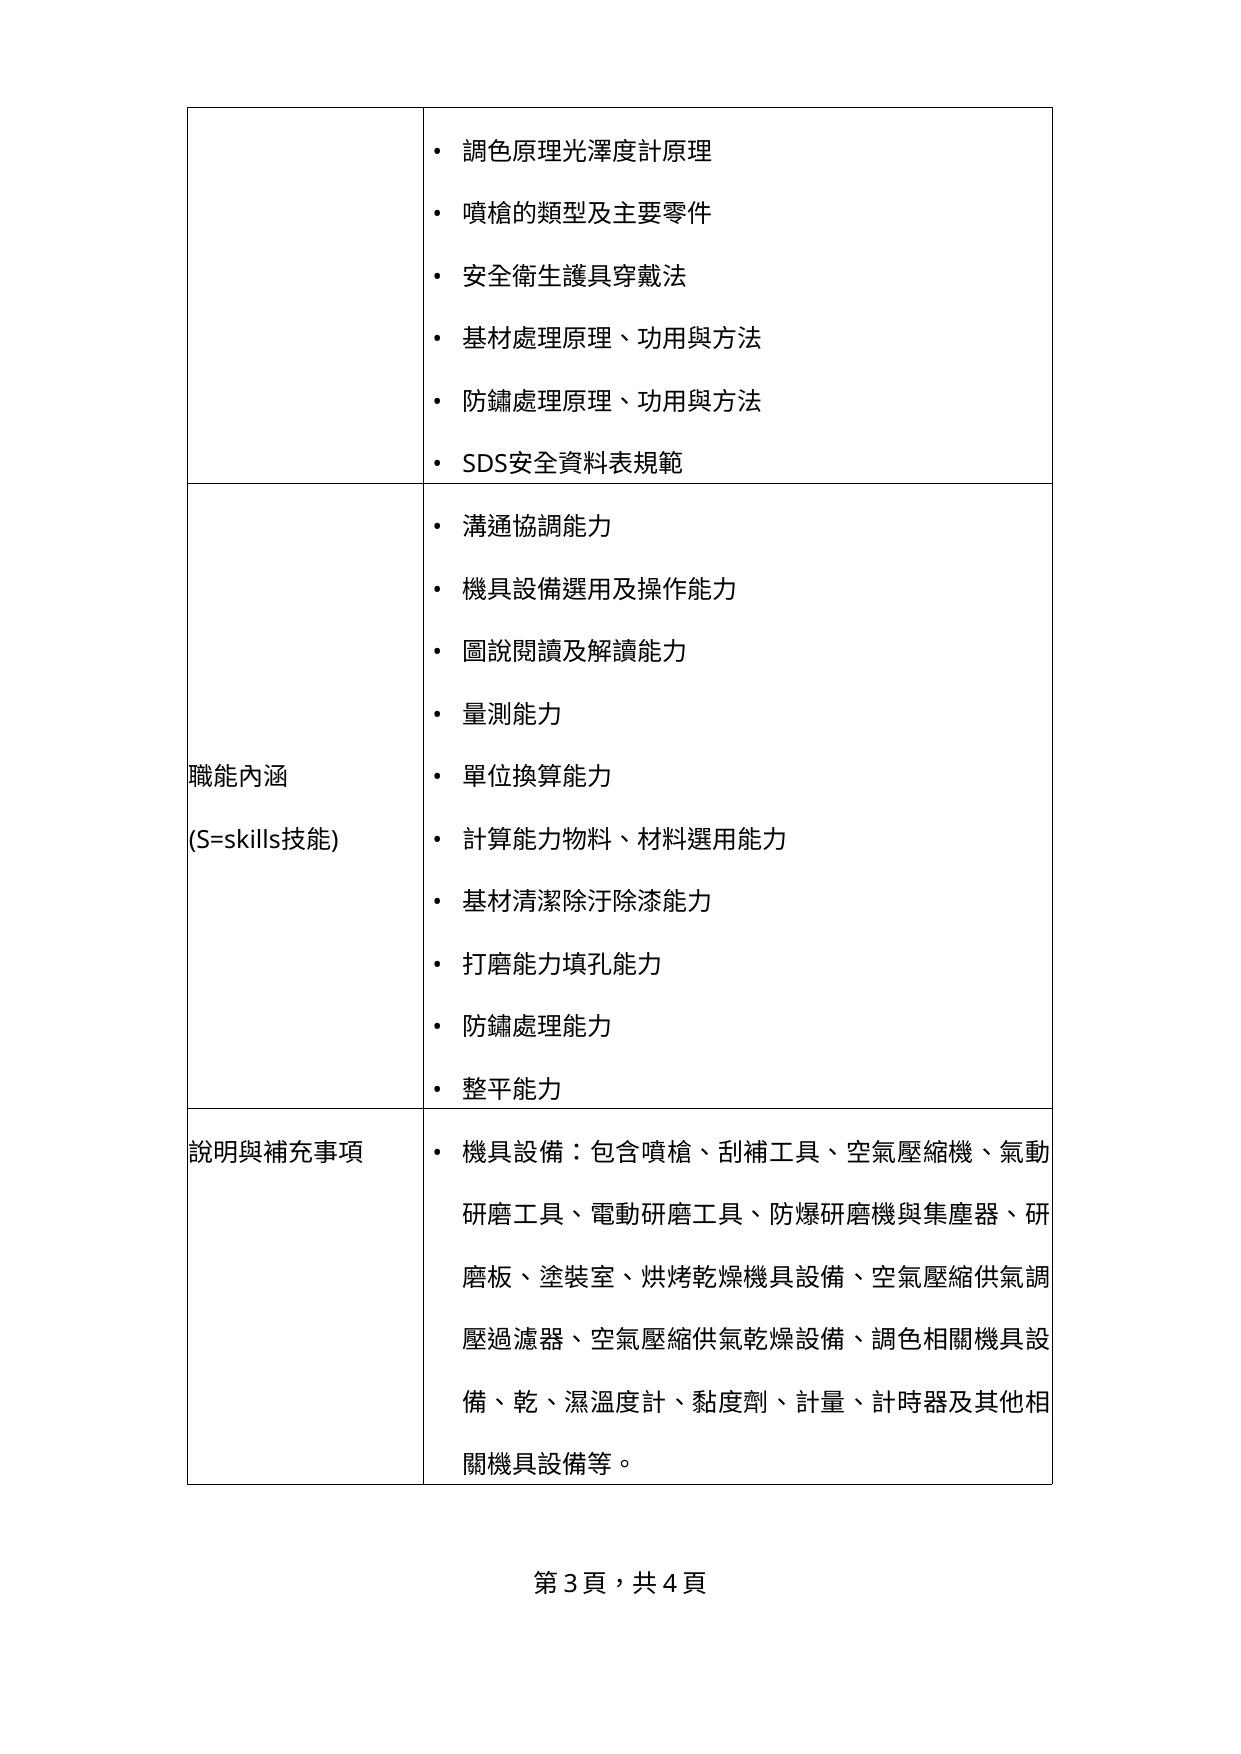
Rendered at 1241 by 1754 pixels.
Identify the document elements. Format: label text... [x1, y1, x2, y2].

table_cell 職業安全衛生相關規範 塗裝材料概論 機具設備操作手冊 遮蔽材料種類塗裝程序與方法 調色原理光澤度計原理 噴槍的類型及主要零件 安全衛生護具穿戴法 基材處理原理、功用與方法 防鏽處理原理、功用與方法 SDS安全資料表規範 [424, 108, 1052, 483]
table_cell 機具設備：包含噴槍、刮補工具、空氣壓縮機、氣動研磨工具、電動研磨工具、防爆研磨機與集塵器、研磨板、塗裝室、烘烤乾燥機具設備、空氣壓縮供氣調壓過濾器、空氣壓縮供氣乾燥設備、調色相關機具設備、乾、濕溫度計、黏度劑、計量、計時器及其他相關機具設備等。 物料、材料：底漆塗料、中塗塗料、面漆塗料、塑件漆塗料、特殊塗料等／清潔脫脂劑、脫漆劑、磷酸鹽皮膜處理劑、研磨材料、漆膜表面處理材料、過濾材料、遮蔽防塗材料、填充補土材料、填縫及黏著材料、稀釋劑、特殊添加劑等。 [424, 1109, 1052, 1484]
table_cell 職能內涵 (S=skills技能) [188, 484, 423, 1108]
table_cell [188, 108, 423, 483]
table_cell 溝通協調能力 機具設備選用及操作能力 圖說閱讀及解讀能力 量測能力 單位換算能力 計算能力物料、材料選用能力 基材清潔除汙除漆能力 打磨能力填孔能力 防鏽處理能力 整平能力 [424, 484, 1052, 1108]
table_cell 說明與補充事項 [188, 1109, 423, 1484]
